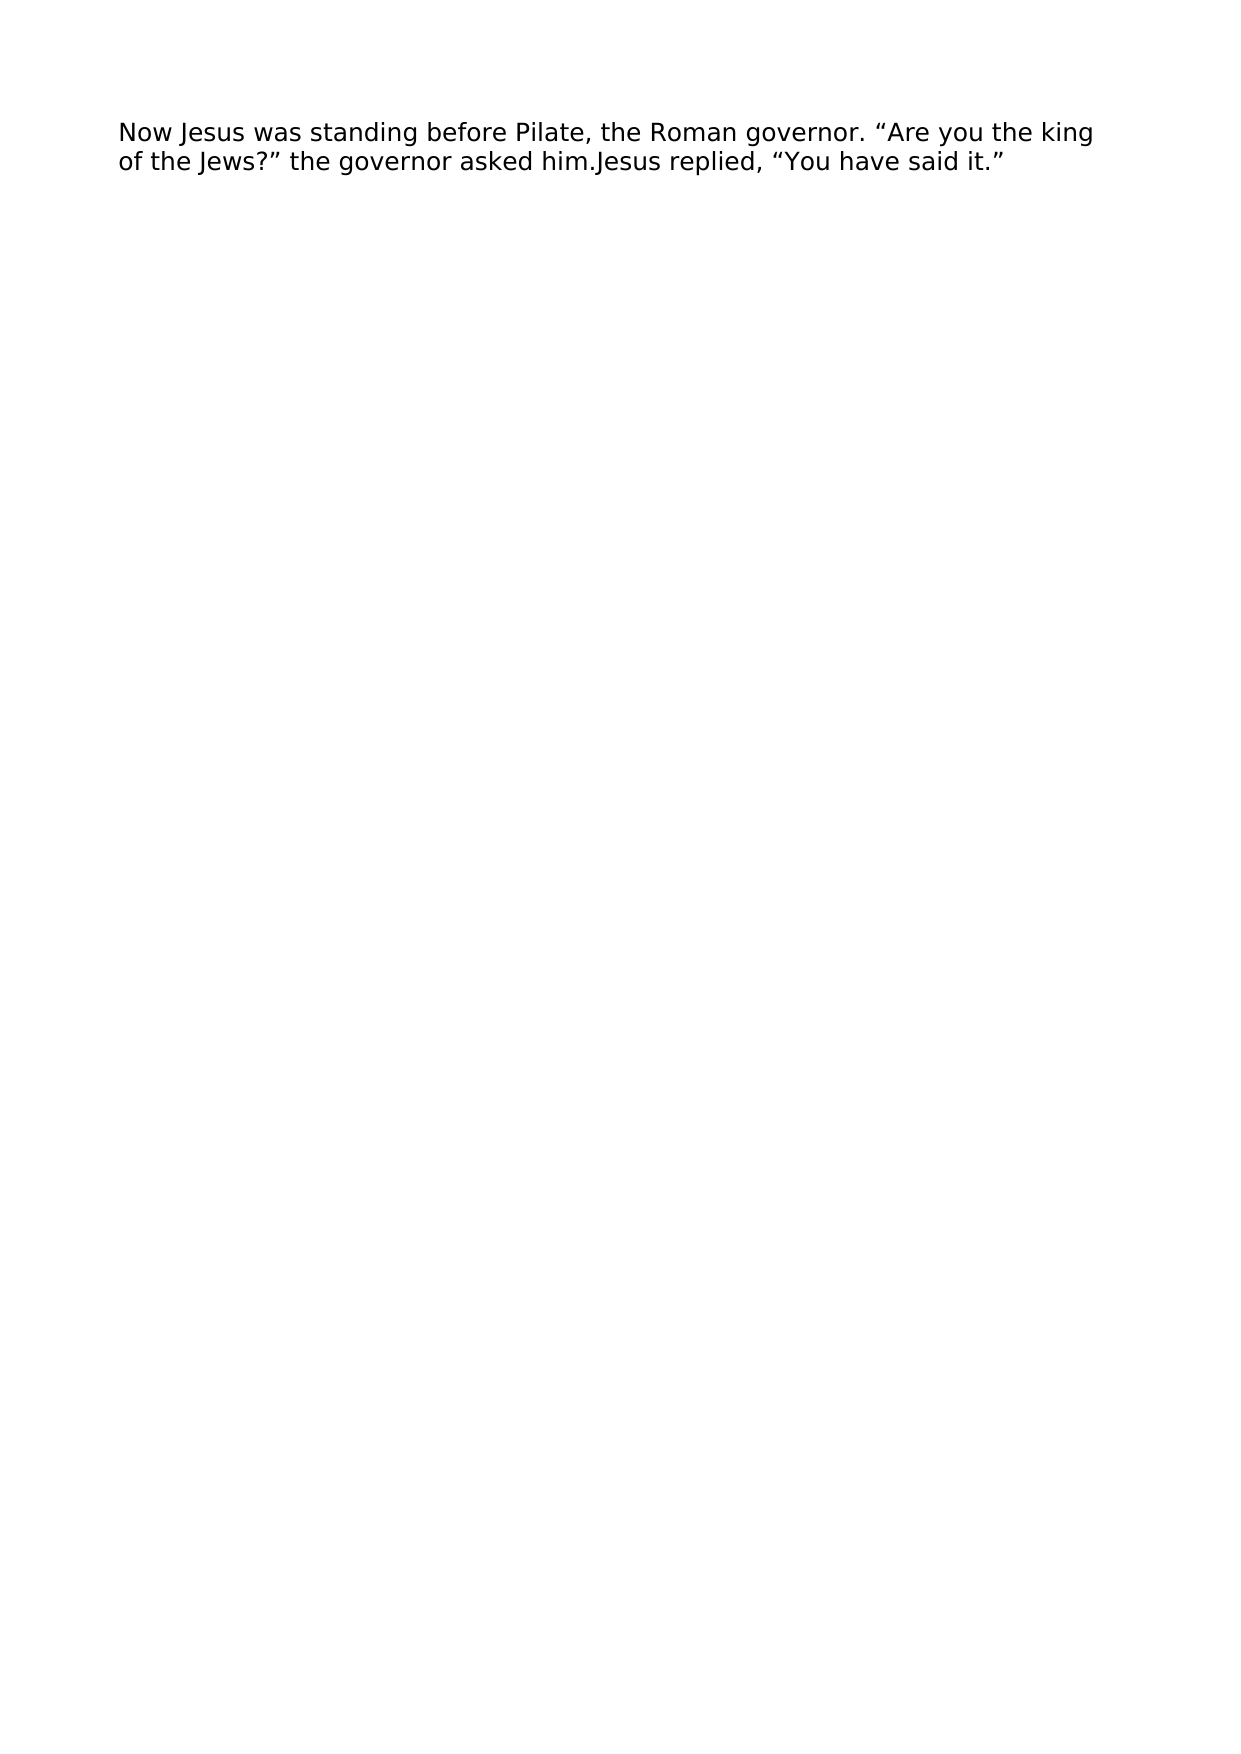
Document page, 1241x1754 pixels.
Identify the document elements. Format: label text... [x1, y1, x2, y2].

text Now Jesus was standing before Pilate, the Roman governor. “Are you the king of the Jews?” the governor asked him.Jesus replied, “You have said it.” [118, 118, 1122, 176]
